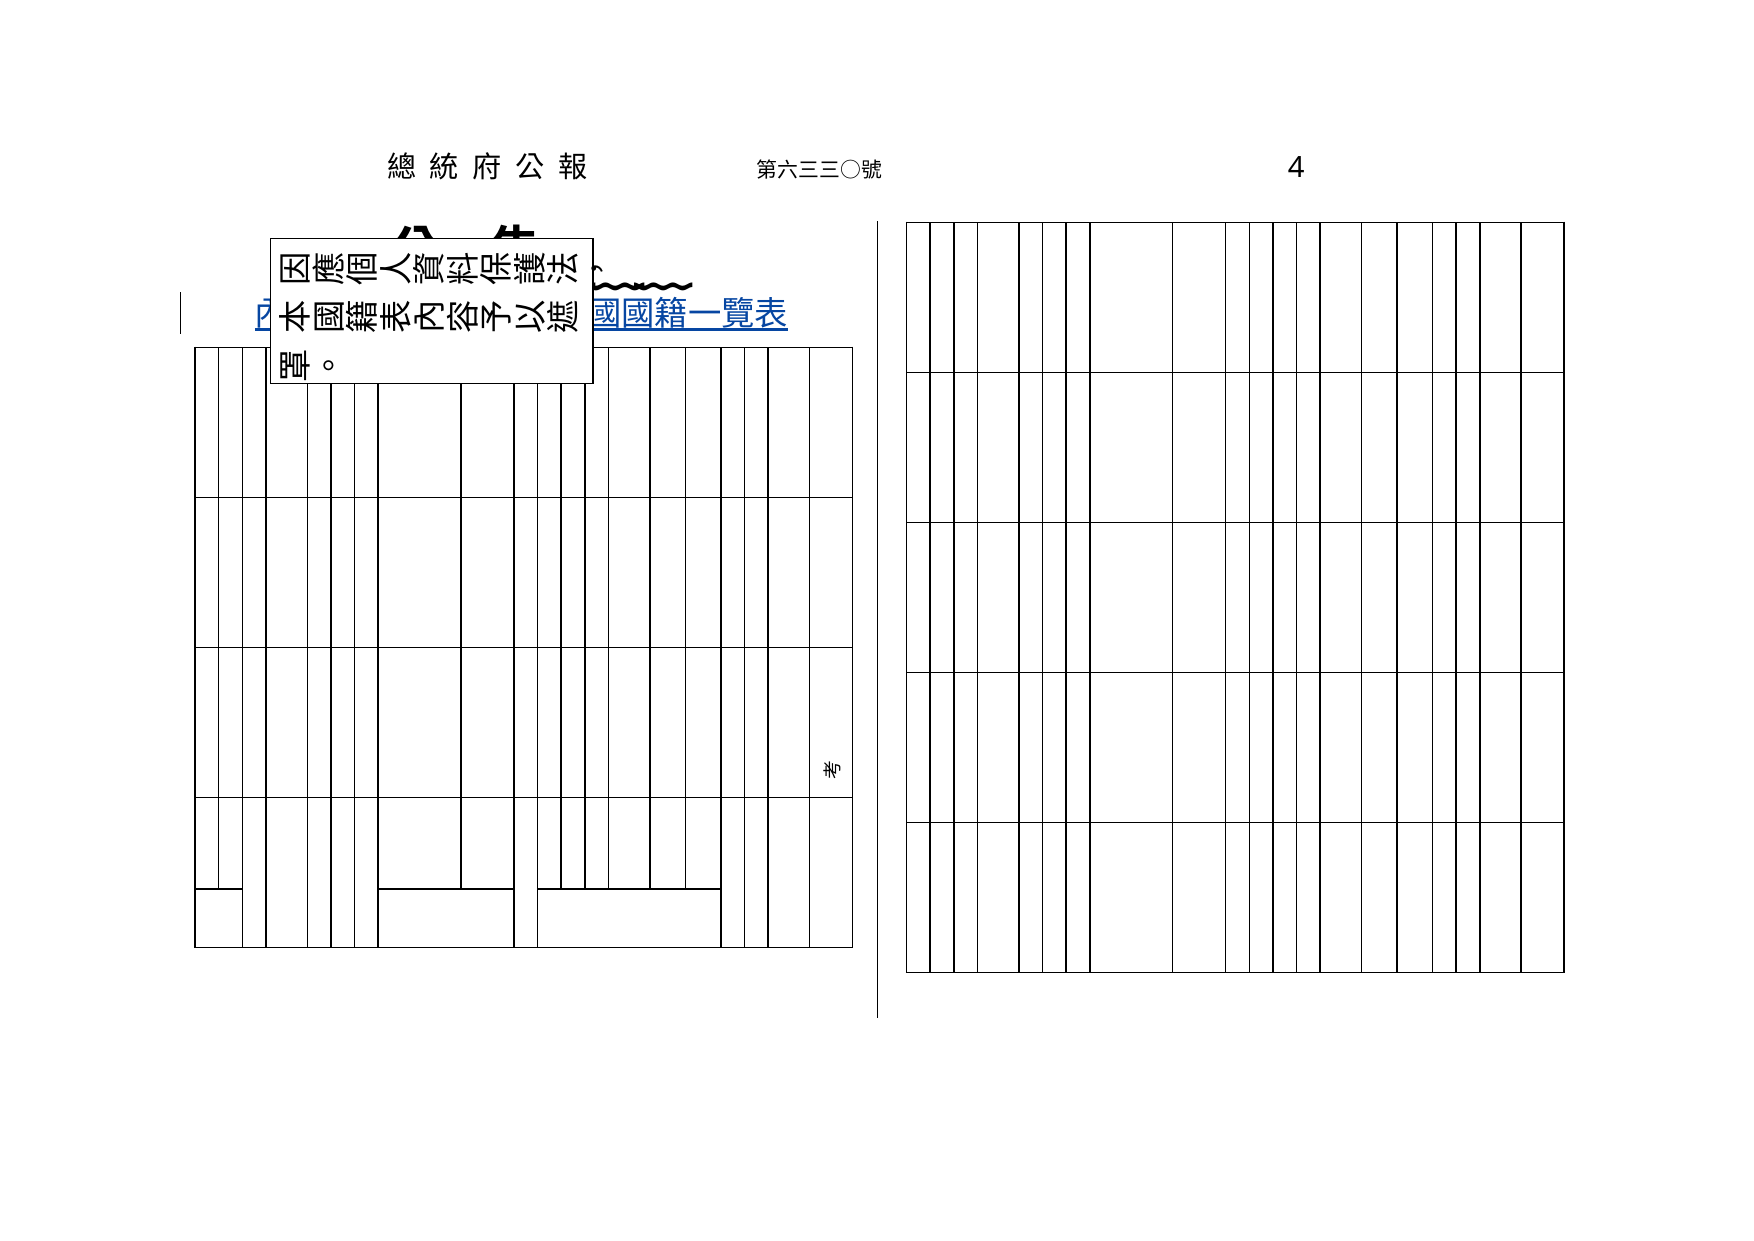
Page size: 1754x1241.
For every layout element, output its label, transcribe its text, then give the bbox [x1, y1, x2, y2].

table_header [332, 384, 354, 497]
table_cell [978, 223, 1018, 372]
table_cell [810, 498, 852, 647]
table_cell [196, 498, 218, 647]
table_cell [1250, 673, 1272, 822]
table_cell [1398, 673, 1432, 822]
table_cell [1091, 673, 1172, 822]
table_cell [1067, 523, 1089, 672]
table_cell [1250, 223, 1272, 372]
table_cell [379, 890, 513, 947]
table_cell ﹏﹏﹏﹏﹏﹏﹏ [594, 274, 852, 292]
table_cell [1321, 223, 1361, 372]
table_cell 考 [810, 798, 852, 947]
table_cell [609, 498, 649, 647]
table_cell [586, 798, 608, 888]
table_cell [1091, 823, 1172, 972]
table_cell [219, 648, 242, 797]
table_header [722, 348, 744, 497]
table_cell [538, 648, 560, 797]
table_cell 公告 [340, 222, 852, 274]
table_cell [1043, 523, 1065, 672]
table_cell [955, 673, 977, 822]
table_cell [769, 648, 809, 797]
table_cell [1433, 823, 1455, 972]
table_header [745, 348, 767, 497]
table_cell [1457, 223, 1479, 372]
table_cell [907, 823, 929, 972]
table_cell [722, 798, 744, 947]
table_cell [722, 648, 744, 797]
table_cell [1067, 223, 1089, 372]
table_cell [955, 223, 977, 372]
table_cell [1173, 523, 1225, 672]
table_cell [1522, 523, 1563, 672]
table_cell [462, 498, 513, 647]
table_cell [1020, 373, 1042, 522]
table_header [562, 384, 584, 497]
table_cell [1362, 373, 1396, 522]
table_cell [1398, 223, 1432, 372]
table_cell [192, 274, 270, 292]
table_cell [219, 798, 242, 888]
table_cell [1481, 523, 1520, 672]
table_cell [1321, 373, 1361, 522]
table_cell [1250, 823, 1272, 972]
table_header [267, 348, 307, 497]
table_cell [1297, 373, 1319, 522]
table_cell [355, 798, 377, 947]
table_cell [1433, 673, 1455, 822]
table_header [308, 384, 330, 497]
table_cell [1481, 823, 1520, 972]
table_cell [1067, 673, 1089, 822]
table_cell [1020, 223, 1042, 372]
table_cell [267, 648, 307, 797]
table_cell [1274, 823, 1296, 972]
table_cell [745, 798, 767, 947]
table_cell [538, 798, 560, 888]
table_cell [1297, 223, 1319, 372]
table_cell [1043, 373, 1065, 522]
table_cell [1321, 673, 1361, 822]
table_cell [1020, 823, 1042, 972]
table_cell [243, 798, 265, 947]
table_header [769, 348, 809, 497]
table_cell [1398, 823, 1432, 972]
table_cell [907, 523, 929, 672]
table_cell [538, 498, 560, 647]
table_cell [686, 798, 720, 888]
table_cell [955, 523, 977, 672]
table_cell [332, 798, 354, 947]
table_cell [1321, 523, 1361, 672]
table_cell [1433, 523, 1455, 672]
table_cell [1226, 223, 1249, 372]
table_cell [1250, 523, 1272, 672]
table_cell [1481, 673, 1520, 822]
table_cell [1091, 523, 1172, 672]
table_cell [651, 498, 685, 647]
table_header [586, 348, 608, 497]
table_cell [686, 498, 720, 647]
table_header [196, 348, 218, 497]
table_cell [1297, 523, 1319, 672]
table_cell [462, 798, 513, 888]
table_cell [769, 798, 809, 947]
table_cell [1043, 223, 1065, 372]
table_cell [1297, 673, 1319, 822]
table_cell [1043, 673, 1065, 822]
table_cell [1274, 523, 1296, 672]
table_cell [1226, 523, 1249, 672]
table_cell [1274, 673, 1296, 822]
table_header [219, 348, 242, 497]
table_cell [931, 823, 953, 972]
table_cell [907, 373, 929, 522]
table_cell [907, 223, 929, 372]
table_cell [1457, 523, 1479, 672]
table_cell [609, 648, 649, 797]
table_cell [379, 498, 460, 647]
table_cell [1522, 223, 1563, 372]
table_cell [931, 223, 953, 372]
table_cell [1362, 523, 1396, 672]
table_cell [651, 648, 685, 797]
table_cell [931, 523, 953, 672]
table_cell [769, 498, 809, 647]
table_cell [955, 823, 977, 972]
table_cell [1067, 373, 1089, 522]
table_cell [1481, 223, 1520, 372]
table_cell [1433, 223, 1455, 372]
table_cell [1020, 523, 1042, 672]
table_header [243, 348, 265, 497]
table_cell [1226, 823, 1249, 972]
table_cell [1067, 823, 1089, 972]
table_cell [686, 648, 720, 797]
table_cell [1321, 823, 1361, 972]
table_cell [355, 498, 377, 647]
table_cell [1398, 373, 1432, 522]
table_cell [1091, 373, 1172, 522]
table_cell [810, 648, 852, 797]
table_cell [243, 498, 265, 647]
table_cell [196, 798, 218, 888]
table_cell [562, 648, 584, 797]
table_cell [1297, 823, 1319, 972]
text 內政部核准取得中華民國國籍一覽表 [594, 292, 847, 334]
table_cell [955, 373, 977, 522]
table_cell [1173, 673, 1225, 822]
table_cell [1226, 373, 1249, 522]
table_cell [462, 648, 513, 797]
table_cell [379, 648, 460, 797]
table_cell [1226, 673, 1249, 822]
table_cell [243, 648, 265, 797]
table_cell [1522, 823, 1563, 972]
table_cell [1457, 823, 1479, 972]
table_cell [196, 890, 242, 947]
table_cell [332, 498, 354, 647]
table_header [609, 348, 649, 497]
table_cell [562, 498, 584, 647]
text 內政部核准取得中華民國國籍一覽表 [195, 292, 270, 334]
table_cell [586, 498, 608, 647]
table_cell [1398, 523, 1432, 672]
table_cell [515, 798, 537, 947]
table_cell [931, 373, 953, 522]
table_cell [196, 648, 218, 797]
table_cell [1457, 373, 1479, 522]
table_cell [308, 648, 330, 797]
table_header [515, 384, 537, 497]
table_cell [1481, 373, 1520, 522]
table_cell [1433, 373, 1455, 522]
table_cell [562, 798, 584, 888]
table_cell [745, 498, 767, 647]
table_cell [1173, 823, 1225, 972]
table_cell [1522, 673, 1563, 822]
table_cell [651, 798, 685, 888]
table_cell [267, 798, 307, 947]
table_cell [1250, 373, 1272, 522]
table_header [355, 384, 377, 497]
table_cell [1362, 673, 1396, 822]
table_cell [978, 373, 1018, 522]
table_cell [1091, 223, 1172, 372]
table_header [538, 384, 560, 497]
table_cell [219, 498, 242, 647]
table_cell [931, 673, 953, 822]
table_cell [538, 890, 720, 947]
table_cell [1020, 673, 1042, 822]
table_cell [267, 498, 307, 647]
table_cell [308, 798, 330, 947]
table_cell [1522, 373, 1563, 522]
table_cell [515, 648, 537, 797]
table_header [462, 384, 513, 497]
text 內政部核准取得中華民國國籍一覽表 [626, 301, 649, 324]
table_header [686, 348, 720, 497]
table_cell [1362, 223, 1396, 372]
table_cell [1274, 223, 1296, 372]
table_cell [332, 648, 354, 797]
table_cell [978, 823, 1018, 972]
table_header [379, 384, 460, 497]
table_cell [586, 648, 608, 797]
table_cell [1362, 823, 1396, 972]
table_cell [308, 498, 330, 647]
table_header [810, 348, 852, 497]
table_cell [379, 798, 460, 888]
table_cell [1274, 373, 1296, 522]
table_cell [609, 798, 649, 888]
table_cell [1173, 373, 1225, 522]
table_cell [745, 648, 767, 797]
text 內政部核准取得中華民國國籍一覽表 [594, 301, 616, 324]
table_header [651, 348, 685, 497]
table_cell [192, 222, 340, 274]
table_cell [978, 523, 1018, 672]
table_cell [1457, 673, 1479, 822]
table_cell [355, 648, 377, 797]
table_cell [515, 498, 537, 647]
table_cell [907, 673, 929, 822]
table_cell [722, 498, 744, 647]
table_cell [978, 673, 1018, 822]
table_cell [1043, 823, 1065, 972]
table_cell [1173, 223, 1225, 372]
